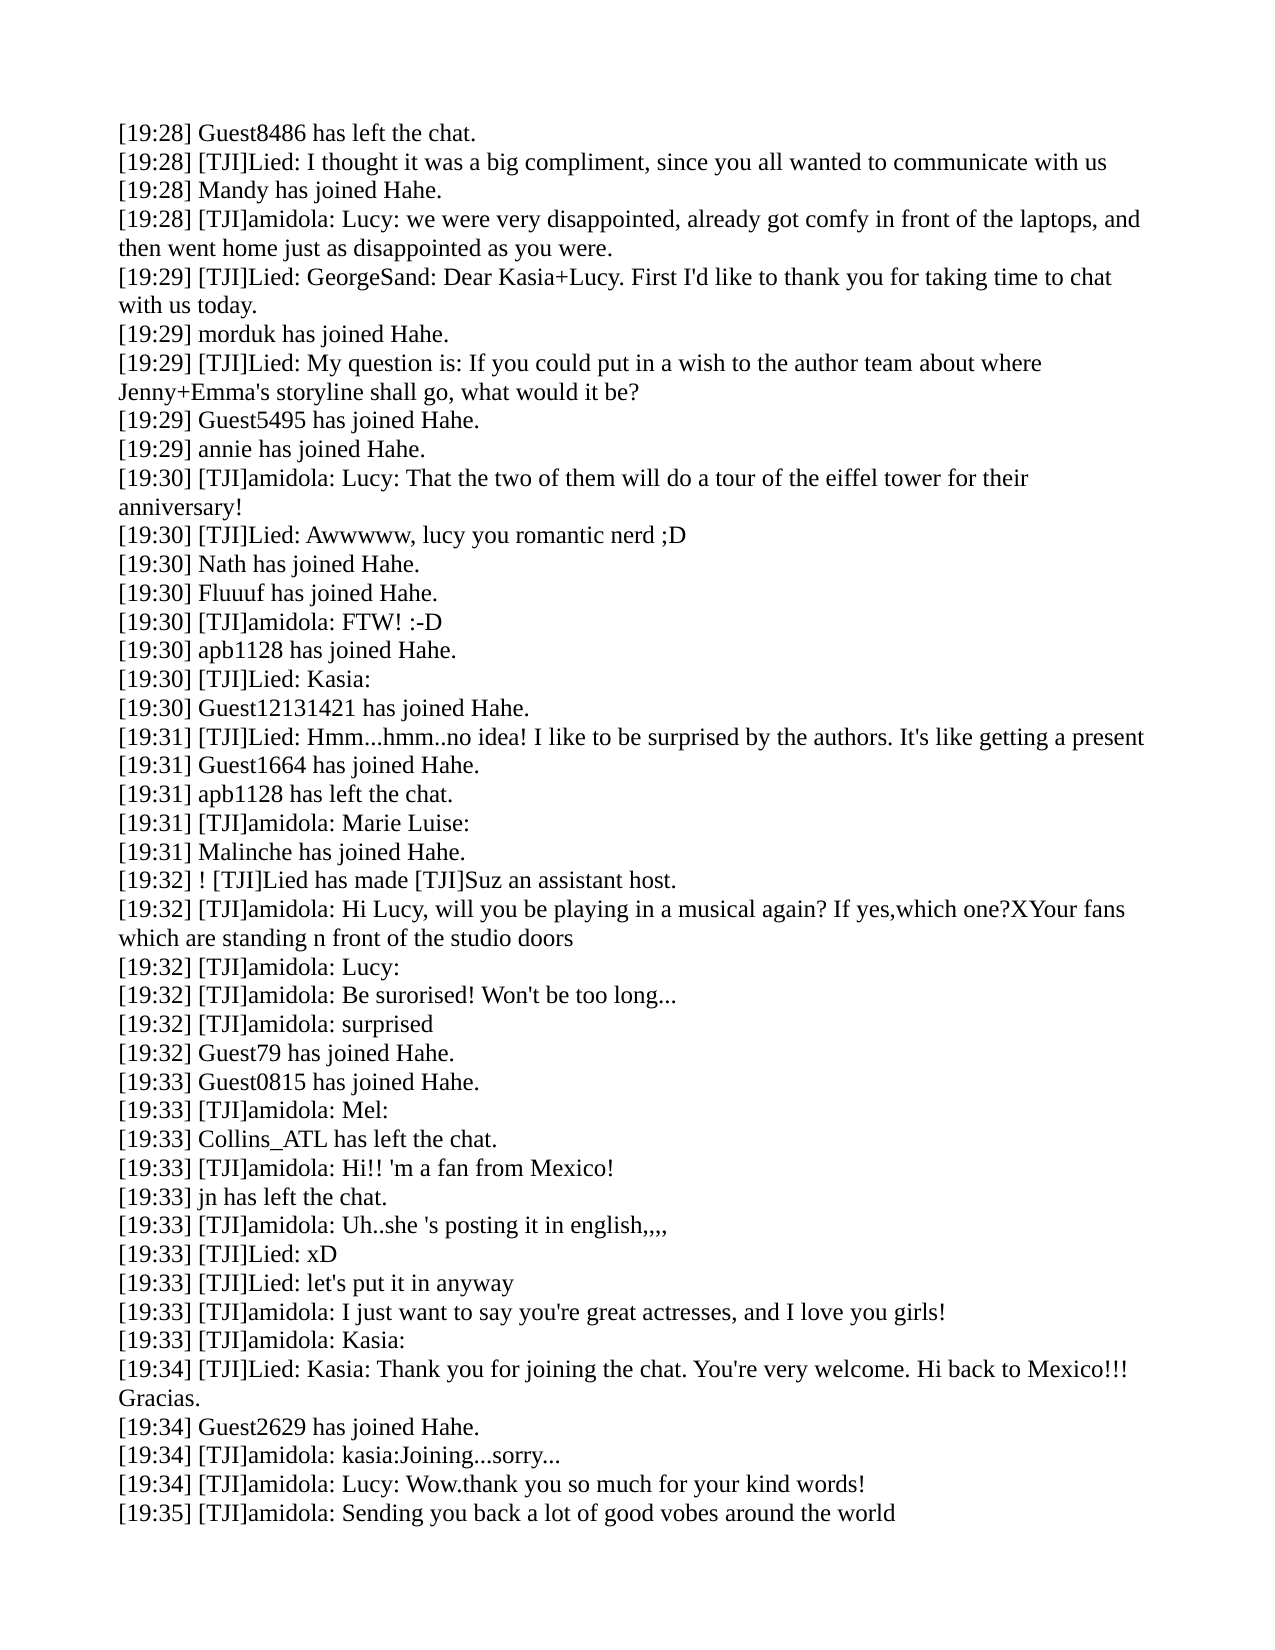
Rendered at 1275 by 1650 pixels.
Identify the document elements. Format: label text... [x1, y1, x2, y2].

text [19:33] [TJI]amidola: Mel: [118, 1096, 1157, 1124]
text [19:30] Fluuuf has joined Hahe. [118, 578, 1157, 607]
text [19:30] Guest12131421 has joined Hahe. [118, 693, 1157, 722]
text [19:30] [TJI]Lied: Kasia: [118, 664, 1157, 693]
text [19:33] [TJI]Lied: xD [118, 1239, 1157, 1268]
text [19:30] [TJI]amidola: Lucy: That the two of them will do a tour of the eiffel tower for their anniversary! [118, 463, 1157, 521]
text [19:30] [TJI]Lied: Awwwww, lucy you romantic nerd ;D [118, 521, 1157, 549]
text [19:28] [TJI]amidola: Lucy: we were very disappointed, already got comfy in front of the laptops, and then went home just as disappointed as you were. [118, 204, 1157, 262]
text [19:35] [TJI]amidola: Sending you back a lot of good vobes around the world [118, 1498, 1157, 1527]
text [19:29] [TJI]Lied: GeorgeSand: Dear Kasia+Lucy. First I'd like to thank you for taking time to chat with us today. [118, 262, 1157, 319]
text [19:33] [TJI]amidola: Hi!! 'm a fan from Mexico! [118, 1153, 1157, 1182]
text [19:32] [TJI]amidola: Be surorised! Won't be too long... [118, 981, 1157, 1009]
text [19:33] jn has left the chat. [118, 1182, 1157, 1211]
text [19:28] [TJI]Lied: I thought it was a big compliment, since you all wanted to communicate with us [118, 147, 1157, 176]
text [19:31] Malinche has joined Hahe. [118, 837, 1157, 866]
text [19:33] [TJI]amidola: I just want to say you're great actresses, and I love you girls! [118, 1297, 1157, 1326]
text [19:31] [TJI]amidola: Marie Luise: [118, 808, 1157, 837]
text [19:33] [TJI]amidola: Kasia: [118, 1326, 1157, 1354]
text [19:30] apb1128 has joined Hahe. [118, 636, 1157, 664]
text [19:32] ! [TJI]Lied has made [TJI]Suz an assistant host. [118, 866, 1157, 894]
text [19:32] [TJI]amidola: Hi Lucy, will you be playing in a musical again? If yes,which one?XYour fans which are standing n front of the studio doors [118, 894, 1157, 952]
text [19:29] [TJI]Lied: My question is: If you could put in a wish to the author team about where Jenny+Emma's storyline shall go, what would it be? [118, 348, 1157, 406]
text [19:29] morduk has joined Hahe. [118, 319, 1157, 348]
text [19:30] Nath has joined Hahe. [118, 549, 1157, 578]
text [19:28] Guest8486 has left the chat. [118, 118, 1157, 147]
text [19:33] Guest0815 has joined Hahe. [118, 1067, 1157, 1096]
text [19:32] [TJI]amidola: surprised [118, 1009, 1157, 1038]
text [19:34] Guest2629 has joined Hahe. [118, 1412, 1157, 1441]
text [19:31] [TJI]Lied: Hmm...hmm..no idea! I like to be surprised by the authors. It's like getting a present [118, 722, 1157, 751]
text [19:33] [TJI]Lied: let's put it in anyway [118, 1268, 1157, 1297]
text [19:32] Guest79 has joined Hahe. [118, 1038, 1157, 1067]
text [19:29] Guest5495 has joined Hahe. [118, 406, 1157, 434]
text [19:34] [TJI]Lied: Kasia: Thank you for joining the chat. You're very welcome. Hi back to Mexico!!! Gracias. [118, 1354, 1157, 1412]
text [19:29] annie has joined Hahe. [118, 434, 1157, 463]
text [19:33] Collins_ATL has left the chat. [118, 1124, 1157, 1153]
text [19:30] [TJI]amidola: FTW! :-D [118, 607, 1157, 636]
text [19:32] [TJI]amidola: Lucy: [118, 952, 1157, 981]
text [19:31] Guest1664 has joined Hahe. [118, 751, 1157, 779]
text [19:34] [TJI]amidola: kasia:Joining...sorry... [118, 1441, 1157, 1469]
text [19:28] Mandy has joined Hahe. [118, 176, 1157, 204]
text [19:31] apb1128 has left the chat. [118, 779, 1157, 808]
text [19:34] [TJI]amidola: Lucy: Wow.thank you so much for your kind words! [118, 1469, 1157, 1498]
text [19:33] [TJI]amidola: Uh..she 's posting it in english,,,, [118, 1211, 1157, 1239]
